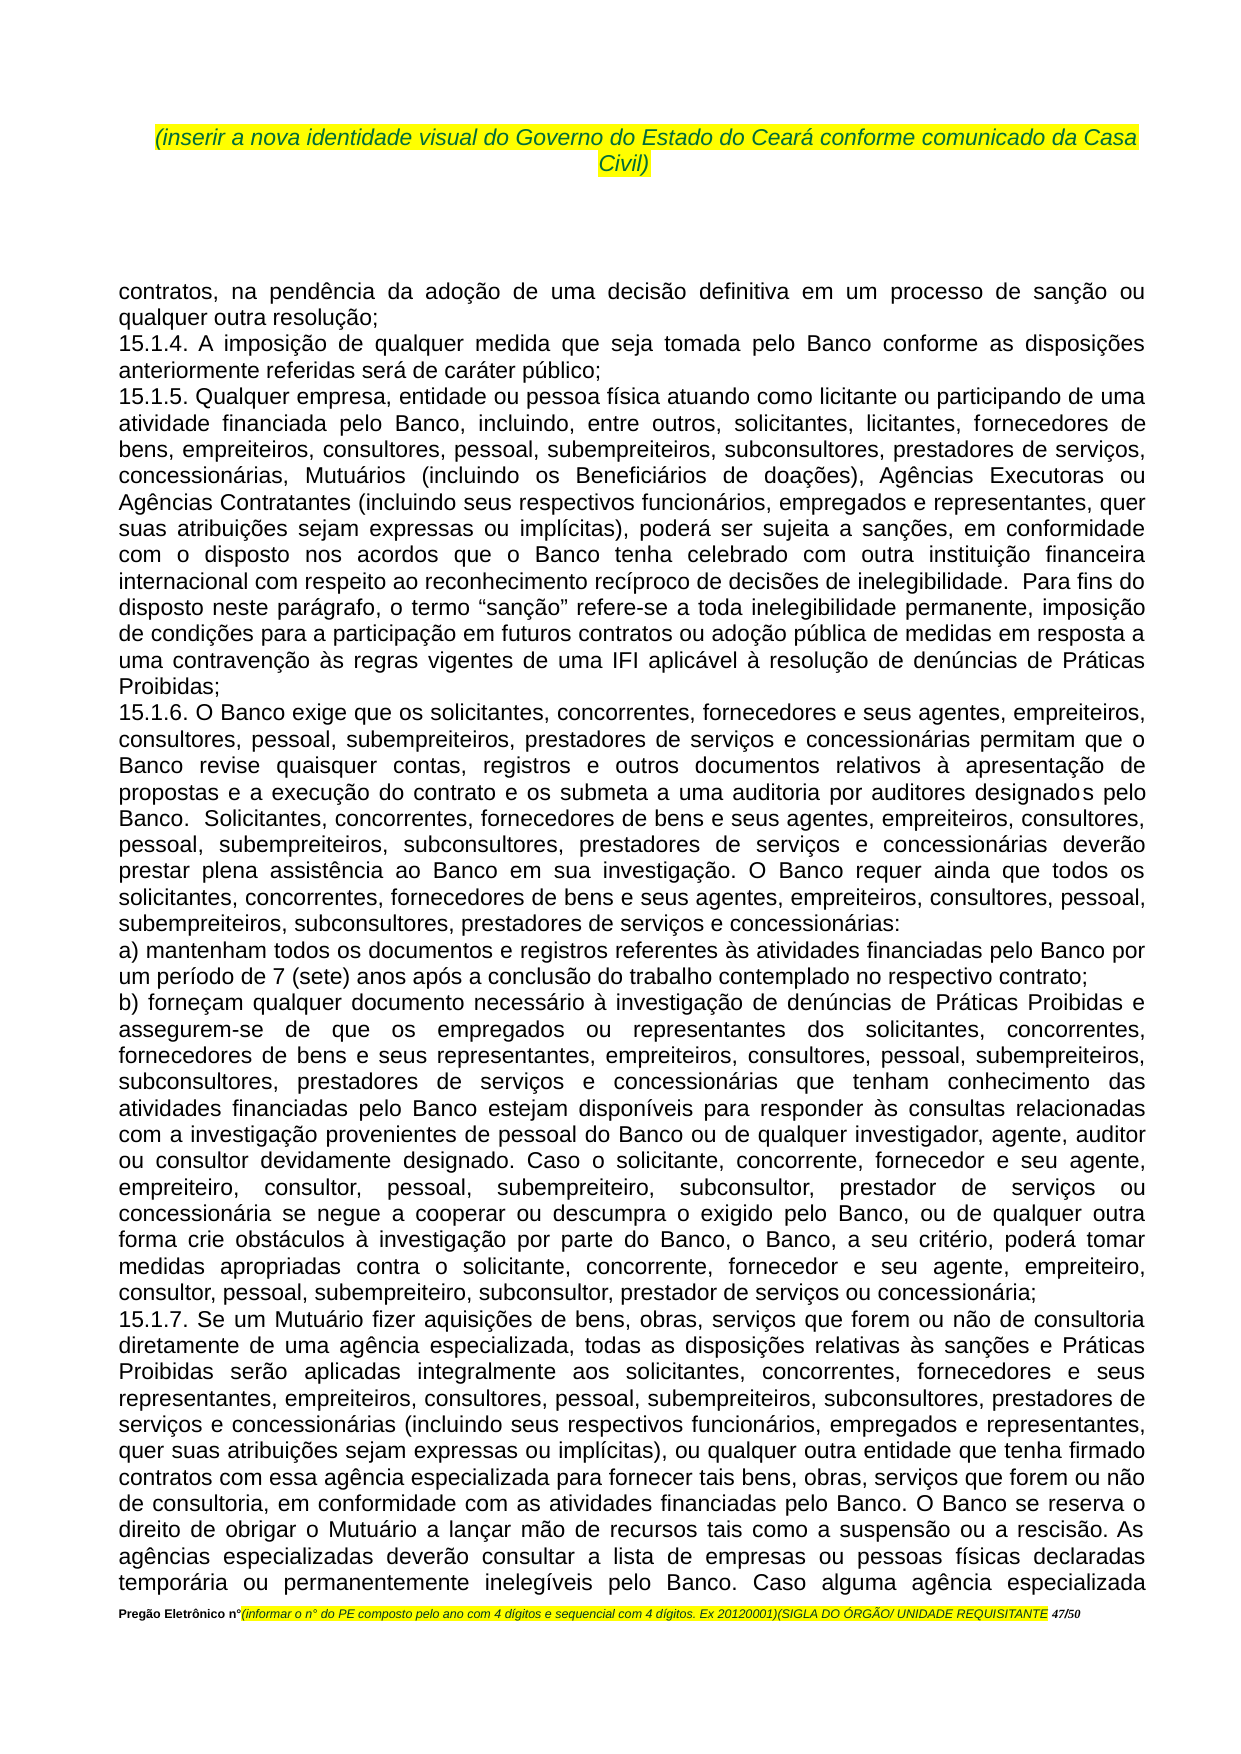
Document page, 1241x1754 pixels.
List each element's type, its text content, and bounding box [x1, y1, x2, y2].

text contratos, na pendência da adoção de uma decisão definitiva em um processo de sanção ou qualquer outra resolução; [118, 278, 1146, 330]
text 15.1.5. Qualquer empresa, entidade ou pessoa física atuando como licitante ou participando de uma atividade financiada pelo Banco, incluindo, entre outros, solicitantes, licitantes, fornecedores de bens, empreiteiros, consultores, pessoal, subempreiteiros, subconsultores, prestadores de serviços, concessionárias, Mutuários (incluindo os Beneficiários de doações), Agências Executoras ou Agências Contratantes (incluindo seus respectivos funcionários, empregados e representantes, quer suas atribuições sejam expressas ou implícitas), poderá ser sujeita a sanções, em conformidade com o disposto nos acordos que o Banco tenha celebrado com outra instituição financeira internacional com respeito ao reconhecimento recíproco de decisões de inelegibilidade. Para fins do disposto neste parágrafo, o termo “sanção” refere-se a toda inelegibilidade permanente, imposição de condições para a participação em futuros contratos ou adoção pública de medidas em resposta a uma contravenção às regras vigentes de uma IFI aplicável à resolução de denúncias de Práticas Proibidas; [118, 383, 1146, 699]
text a) mantenham todos os documentos e registros referentes às atividades financiadas pelo Banco por um período de 7 (sete) anos após a conclusão do trabalho contemplado no respectivo contrato; [118, 937, 1146, 989]
text b) forneçam qualquer documento necessário à investigação de denúncias de Práticas Proibidas e assegurem-se de que os empregados ou representantes dos solicitantes, concorrentes, fornecedores de bens e seus representantes, empreiteiros, consultores, pessoal, subempreiteiros, subconsultores, prestadores de serviços e concessionárias que tenham conhecimento das atividades financiadas pelo Banco estejam disponíveis para responder às consultas relacionadas com a investigação provenientes de pessoal do Banco ou de qualquer investigador, agente, auditor ou consultor devidamente designado. Caso o solicitante, concorrente, fornecedor e seu agente, empreiteiro, consultor, pessoal, subempreiteiro, subconsultor, prestador de serviços ou concessionária se negue a cooperar ou descumpra o exigido pelo Banco, ou de qualquer outra forma crie obstáculos à investigação por parte do Banco, o Banco, a seu critério, poderá tomar medidas apropriadas contra o solicitante, concorrente, fornecedor e seu agente, empreiteiro, consultor, pessoal, subempreiteiro, subconsultor, prestador de serviços ou concessionária; [118, 989, 1146, 1306]
text 15.1.4. A imposição de qualquer medida que seja tomada pelo Banco conforme as disposições anteriormente referidas será de caráter público; [118, 330, 1146, 383]
text 15.1.6. O Banco exige que os solicitantes, concorrentes, fornecedores e seus agentes, empreiteiros, consultores, pessoal, subempreiteiros, prestadores de serviços e concessionárias permitam que o Banco revise quaisquer contas, registros e outros documentos relativos à apresentação de propostas e a execução do contrato e os submeta a uma auditoria por auditores designados pelo Banco. Solicitantes, concorrentes, fornecedores de bens e seus agentes, empreiteiros, consultores, pessoal, subempreiteiros, subconsultores, prestadores de serviços e concessionárias deverão prestar plena assistência ao Banco em sua investigação. O Banco requer ainda que todos os solicitantes, concorrentes, fornecedores de bens e seus agentes, empreiteiros, consultores, pessoal, subempreiteiros, subconsultores, prestadores de serviços e concessionárias: [118, 699, 1146, 937]
text 15.1.7. Se um Mutuário fizer aquisições de bens, obras, serviços que forem ou não de consultoria diretamente de uma agência especializada, todas as disposições relativas às sanções e Práticas Proibidas serão aplicadas integralmente aos solicitantes, concorrentes, fornecedores e seus representantes, empreiteiros, consultores, pessoal, subempreiteiros, subconsultores, prestadores de serviços e concessionárias (incluindo seus respectivos funcionários, empregados e representantes, quer suas atribuições sejam expressas ou implícitas), ou qualquer outra entidade que tenha firmado contratos com essa agência especializada para fornecer tais bens, obras, serviços que forem ou não de consultoria, em conformidade com as atividades financiadas pelo Banco. O Banco se reserva o direito de obrigar o Mutuário a lançar mão de recursos tais como a suspensão ou a rescisão. As agências especializadas deverão consultar a lista de empresas ou pessoas físicas declaradas temporária ou permanentemente inelegíveis pelo Banco. Caso alguma agência especializada [118, 1306, 1146, 1595]
